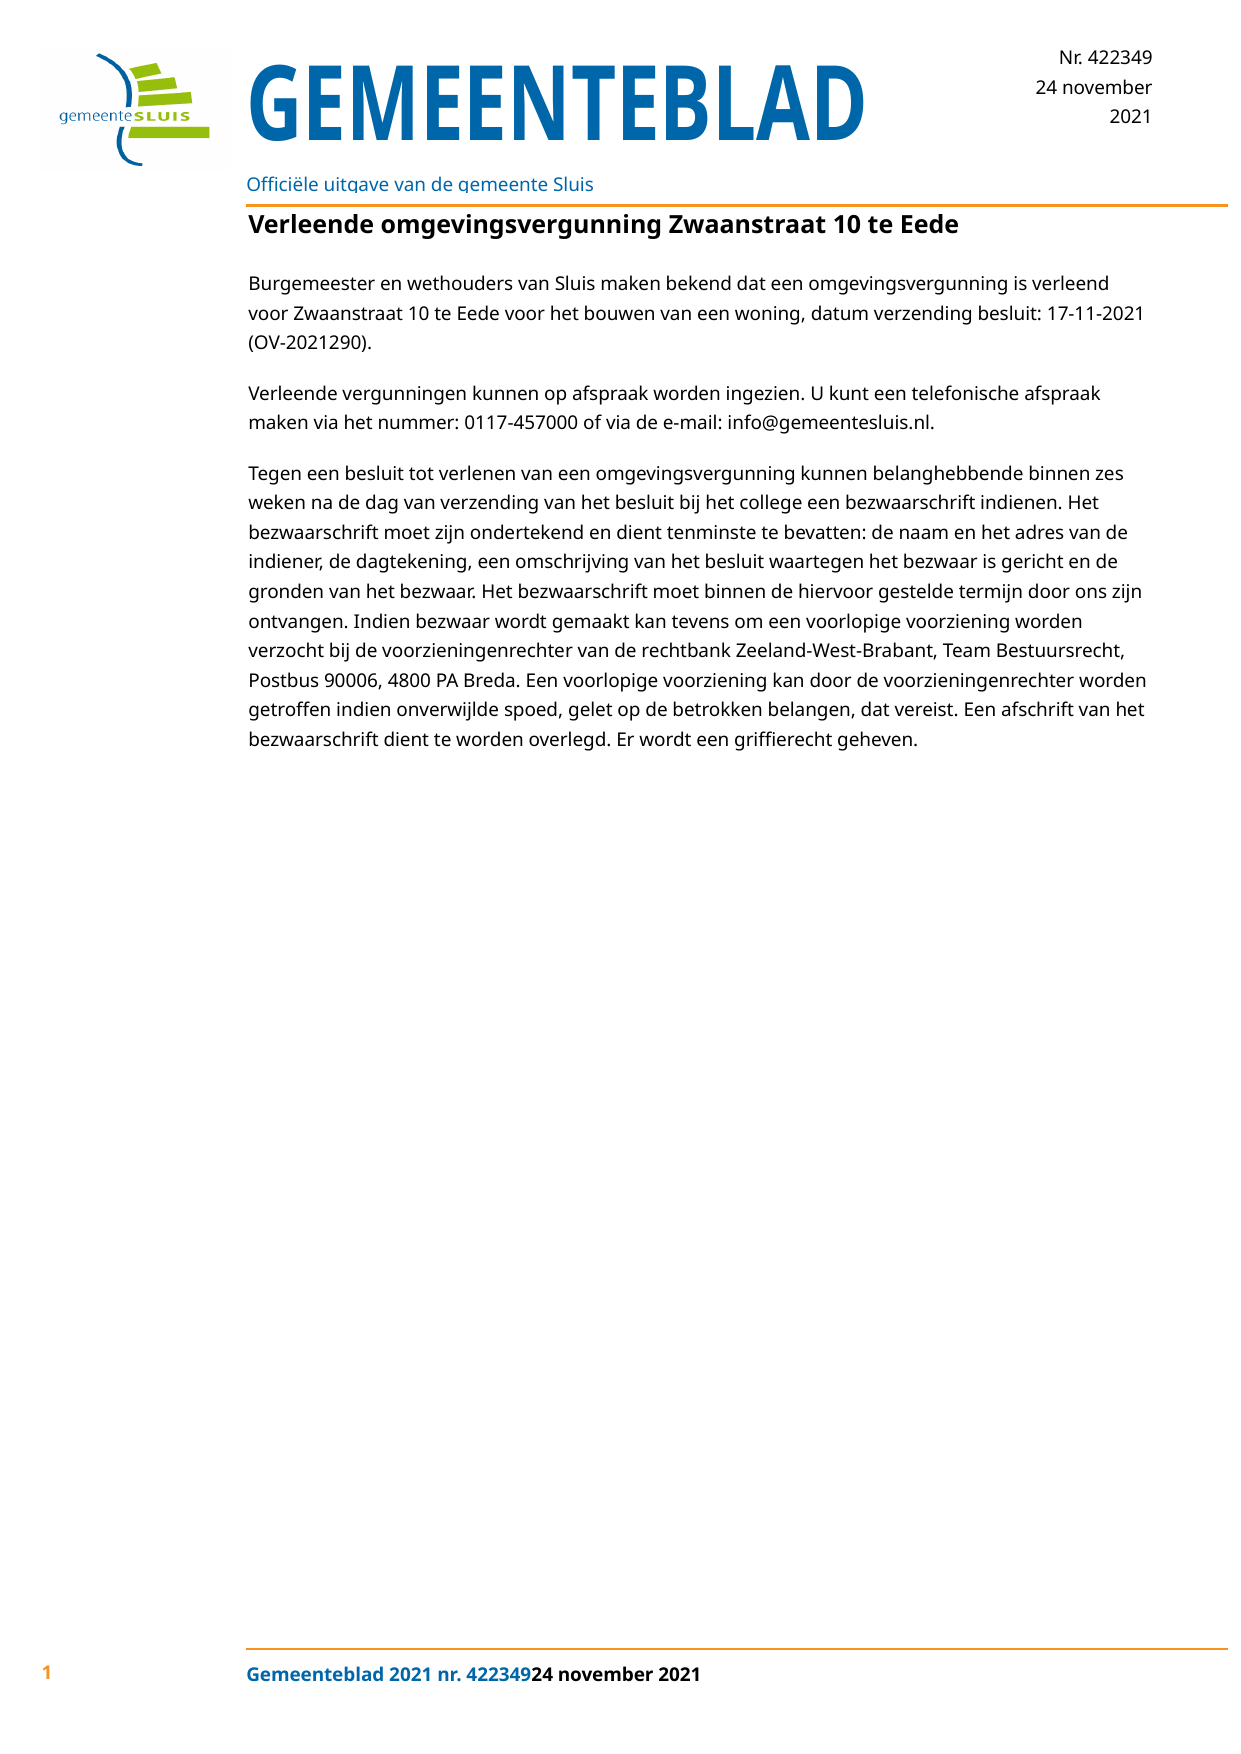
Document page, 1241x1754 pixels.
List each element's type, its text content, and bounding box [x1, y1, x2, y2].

text Burgemeester en wethouders van Sluis maken bekend dat een omgevingsvergunning is verleend voor Zwaanstraat 10 te Eede voor het bouwen van een woning, datum verzending besluit: 17-11-2021 (OV-2021290). [248, 270, 1152, 355]
text Verleende vergunningen kunnen op afspraak worden ingezien. U kunt een telefonische afspraak maken via het nummer: 0117-457000 of via de e-mail: info@gemeentesluis.nl. [248, 380, 1152, 435]
text Verleende omgevingsvergunning Zwaanstraat 10 te Eede [248, 207, 1152, 241]
text Tegen een besluit tot verlenen van een omgevingsvergunning kunnen belanghebbende binnen zes weken na de dag van verzending van het besluit bij het college een bezwaarschrift indienen. Het bezwaarschrift moet zijn ondertekend en dient tenminste te bevatten: de naam en het adres van de indiener, de dagtekening, een omschrijving van het besluit waartegen het bezwaar is gericht en de gronden van het bezwaar. Het bezwaarschrift moet binnen de hiervoor gestelde termijn door ons zijn ontvangen. Indien bezwaar wordt gemaakt kan tevens om een voorlopige voorziening worden verzocht bij de voorzieningenrechter van de rechtbank Zeeland-West-Brabant, Team Bestuursrecht, Postbus 90006, 4800 PA Breda. Een voorlopige voorziening kan door de voorzieningenrechter worden getroffen indien onverwijlde spoed, gelet op de betrokken belangen, dat vereist. Een afschrift van het bezwaarschrift dient te worden overlegd. Er wordt een griffierecht geheven. [248, 460, 1152, 752]
picture [41, 47, 231, 172]
